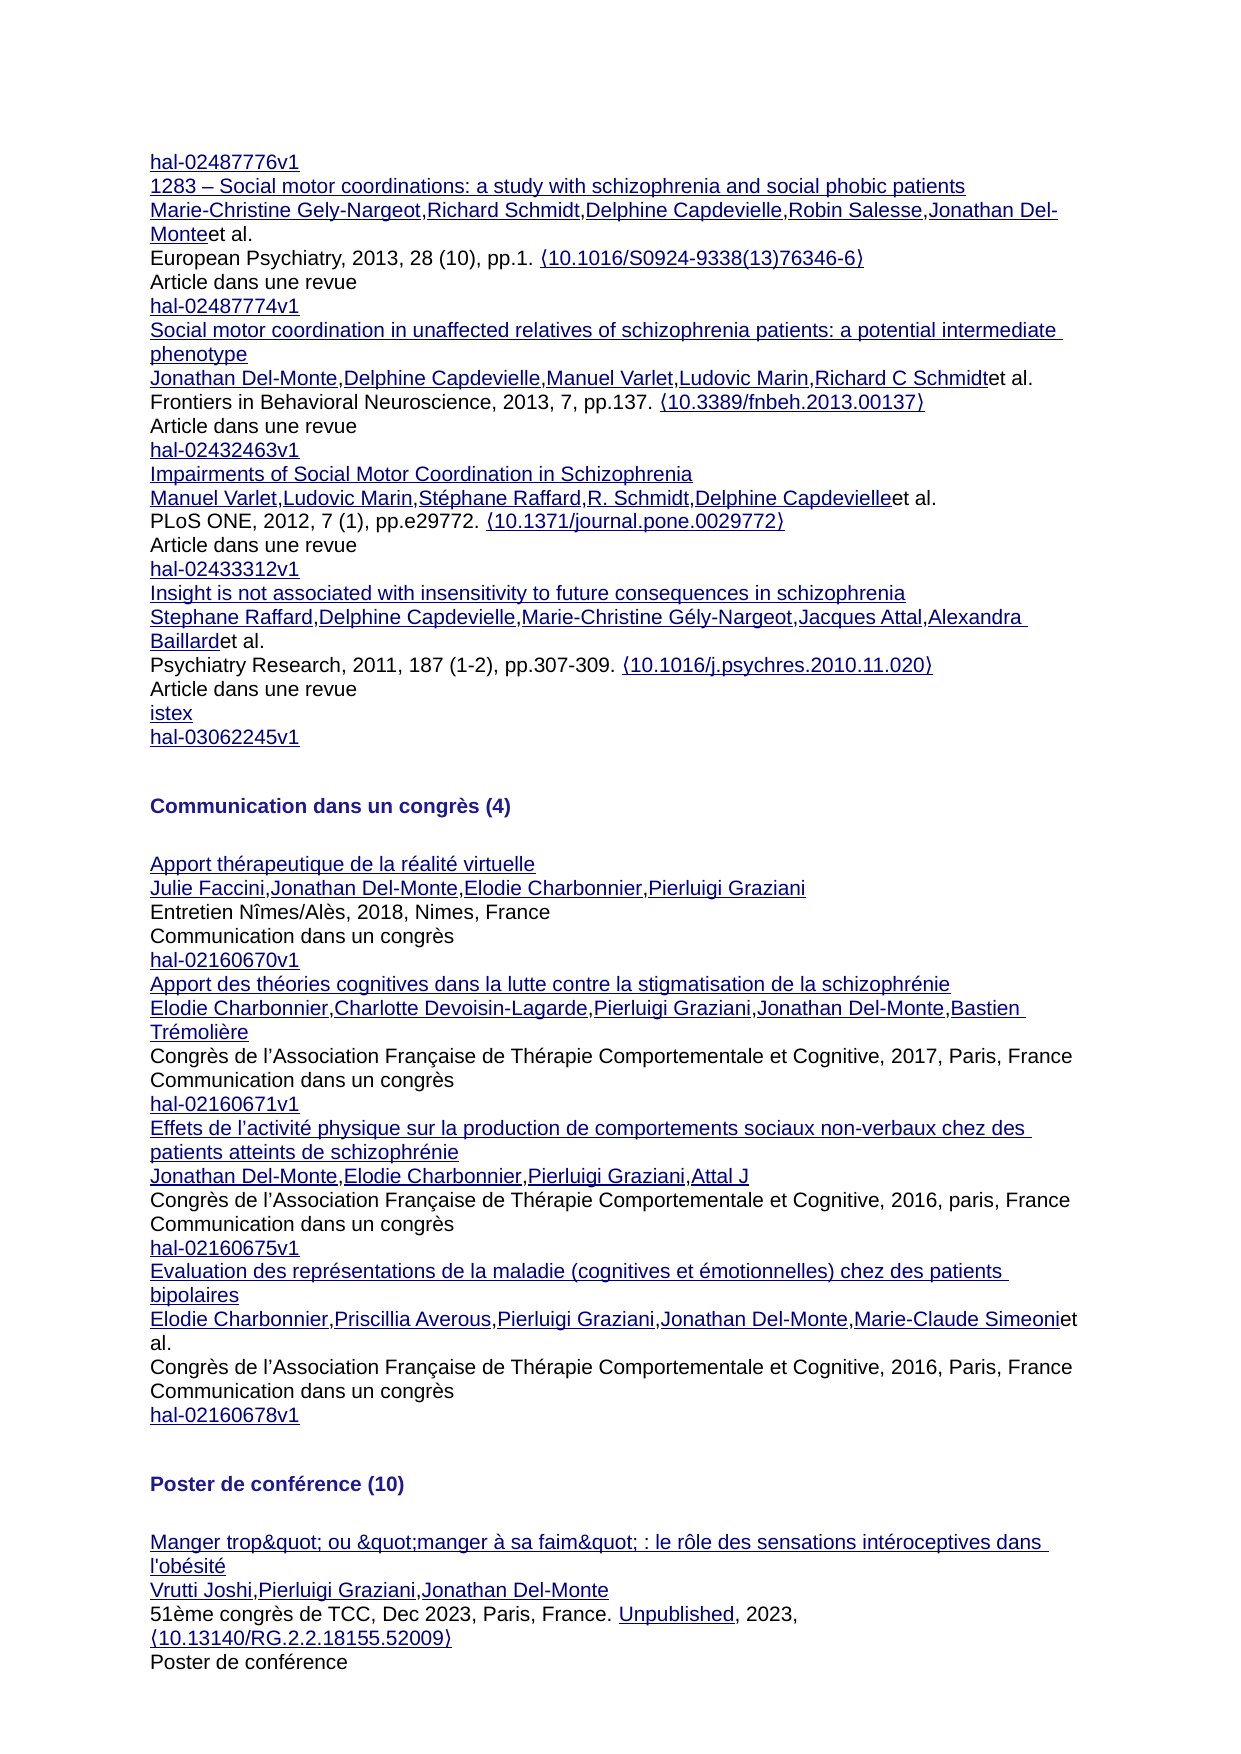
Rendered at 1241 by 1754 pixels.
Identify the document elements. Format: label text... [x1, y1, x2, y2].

table_cell Effets de l’activité physique sur la production de comportements sociaux non-verbaux chez des patients atteints de schizophrénie Jonathan Del-Monte,Elodie Charbonnier,Pierluigi Graziani,Attal J Congrès de l’Association Française de Thérapie Comportementale et Cognitive, 2016, paris, France Communication dans un congrès hal-02160675v1 [150, 1116, 1090, 1259]
table_cell Evaluation des représentations de la maladie (cognitives et émotionnelles) chez des patients bipolaires Elodie Charbonnier,Priscillia Averous,Pierluigi Graziani,Jonathan Del-Monte,Marie-Claude Simeoniet al. Congrès de l’Association Française de Thérapie Comportementale et Cognitive, 2016, Paris, France Communication dans un congrès hal-02160678v1 [150, 1259, 1090, 1427]
table_header Manger trop&quot; ou &quot;manger à sa faim&quot; : le rôle des sensations intéroceptives dans l'obésité Vrutti Joshi,Pierluigi Graziani,Jonathan Del-Monte 51ème congrès de TCC, Dec 2023, Paris, France. Unpublished, 2023, ⟨10.13140/RG.2.2.18155.52009⟩ Poster de conférence [150, 1530, 1090, 1674]
subtitle Communication dans un congrès (4) [150, 794, 1090, 818]
subtitle Poster de conférence (10) [150, 1472, 1090, 1496]
table_cell hal-02487776v1 [150, 150, 1090, 174]
table_cell 1283 – Social motor coordinations: a study with schizophrenia and social phobic patients Marie-Christine Gely-Nargeot,Richard Schmidt,Delphine Capdevielle,Robin Salesse,Jonathan Del-Monteet al. European Psychiatry, 2013, 28 (10), pp.1. ⟨10.1016/S0924-9338(13)76346-6⟩ Article dans une revue hal-02487774v1 [150, 174, 1090, 318]
table_cell Impairments of Social Motor Coordination in Schizophrenia Manuel Varlet,Ludovic Marin,Stéphane Raffard,R. Schmidt,Delphine Capdevielleet al. PLoS ONE, 2012, 7 (1), pp.e29772. ⟨10.1371/journal.pone.0029772⟩ Article dans une revue hal-02433312v1 [150, 461, 1090, 581]
table_cell Insight is not associated with insensitivity to future consequences in schizophrenia Stephane Raffard,Delphine Capdevielle,Marie-Christine Gély-Nargeot,Jacques Attal,Alexandra Baillardet al. Psychiatry Research, 2011, 187 (1-2), pp.307-309. ⟨10.1016/j.psychres.2010.11.020⟩ Article dans une revue istex hal-03062245v1 [150, 581, 1090, 749]
table_cell Social motor coordination in unaffected relatives of schizophrenia patients: a potential intermediate phenotype Jonathan Del-Monte,Delphine Capdevielle,Manuel Varlet,Ludovic Marin,Richard C Schmidtet al. Frontiers in Behavioral Neuroscience, 2013, 7, pp.137. ⟨10.3389/fnbeh.2013.00137⟩ Article dans une revue hal-02432463v1 [150, 318, 1090, 461]
table_header Apport thérapeutique de la réalité virtuelle Julie Faccini,Jonathan Del-Monte,Elodie Charbonnier,Pierluigi Graziani Entretien Nîmes/Alès, 2018, Nimes, France Communication dans un congrès hal-02160670v1 [150, 852, 1090, 972]
table_cell Apport des théories cognitives dans la lutte contre la stigmatisation de la schizophrénie Elodie Charbonnier,Charlotte Devoisin-Lagarde,Pierluigi Graziani,Jonathan Del-Monte,Bastien Trémolière Congrès de l’Association Française de Thérapie Comportementale et Cognitive, 2017, Paris, France Communication dans un congrès hal-02160671v1 [150, 972, 1090, 1116]
